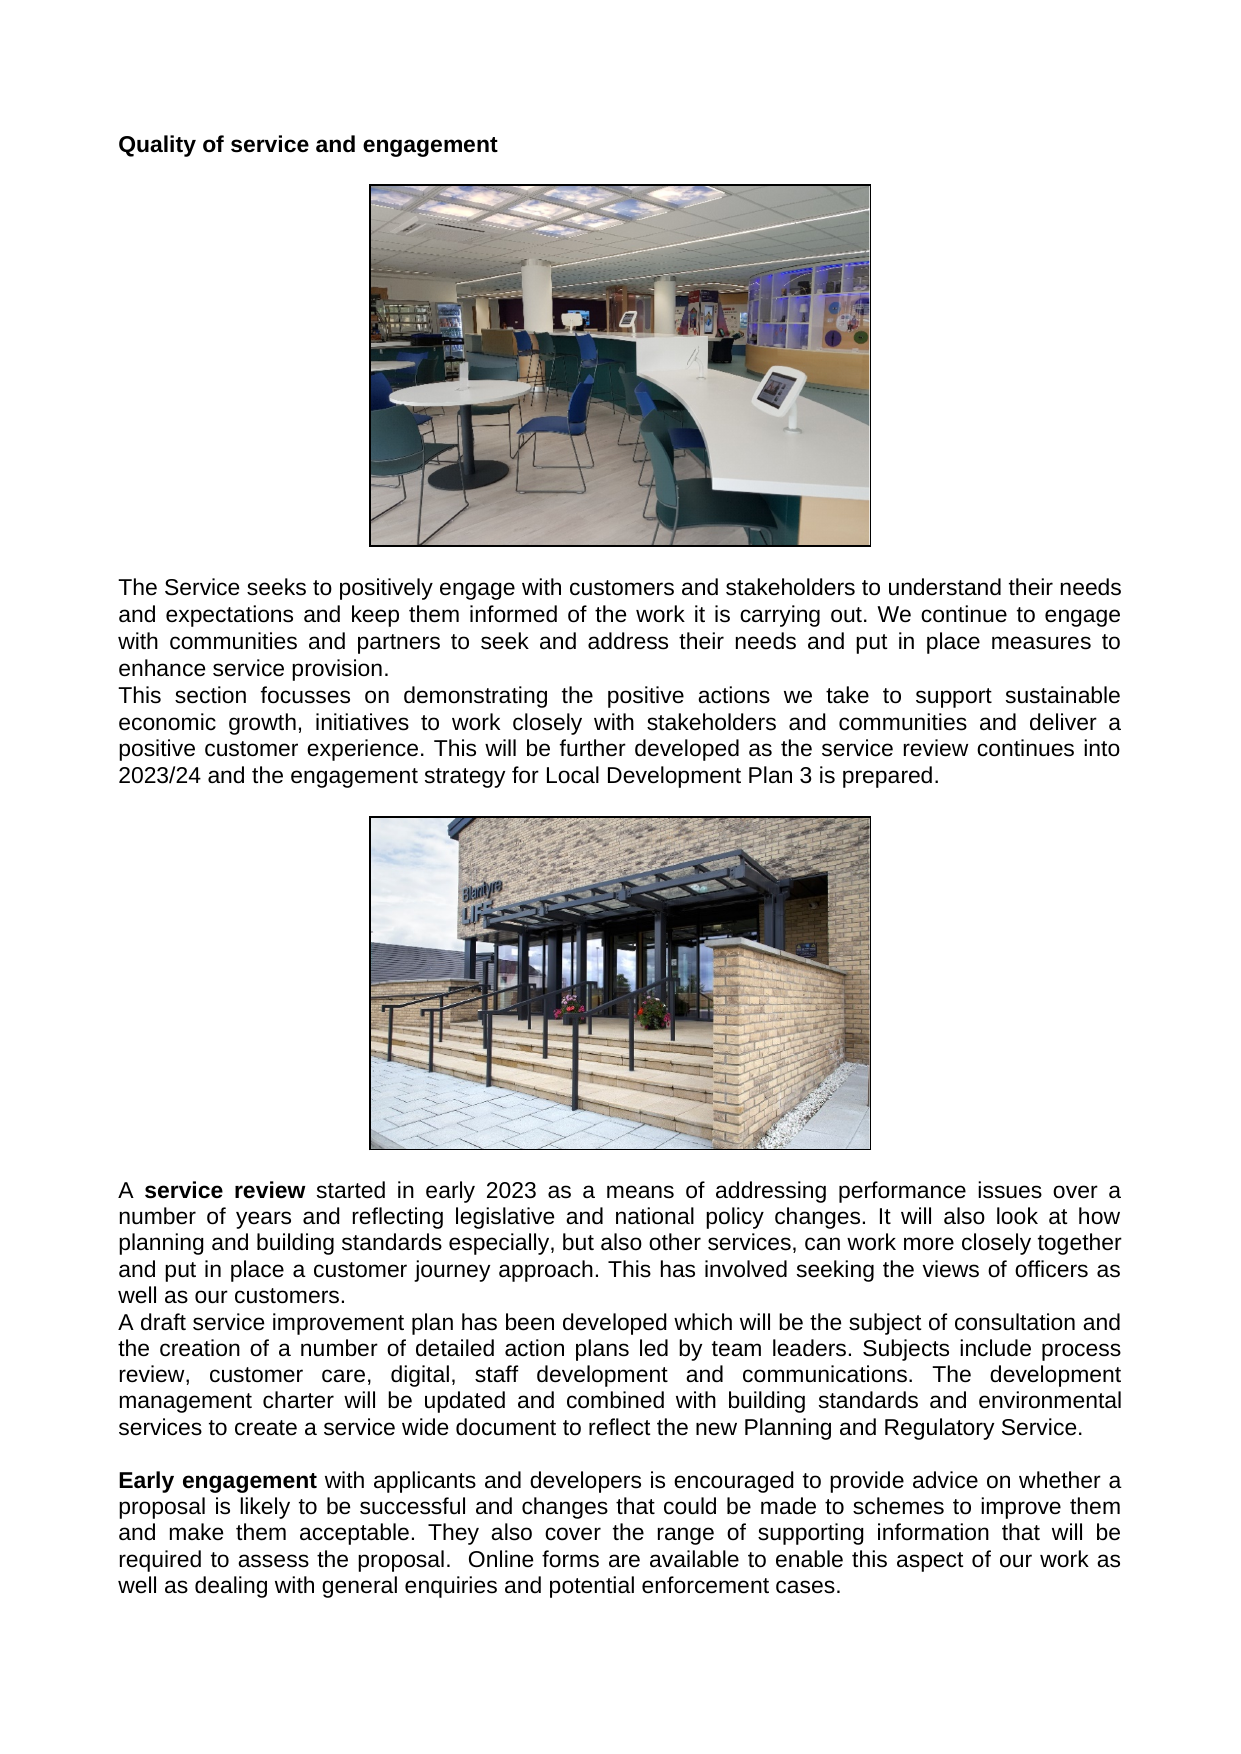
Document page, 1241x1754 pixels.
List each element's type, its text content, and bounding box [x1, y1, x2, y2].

text Early engagement with applicants and developers is encouraged to provide advice on whether a proposal is likely to be successful and changes that could be made to schemes to improve them and make them acceptable. They also cover the range of supporting information that will be required to assess the proposal. Online forms are available to enable this aspect of our work as well as dealing with general enquiries and potential enforcement cases. [118, 1467, 1122, 1598]
subtitle Quality of service and engagement [118, 131, 1122, 158]
text This section focusses on demonstrating the positive actions we take to support sustainable economic growth, initiatives to work closely with stakeholders and communities and deliver a positive customer experience. This will be further developed as the service review continues into 2023/24 and the engagement strategy for Local Development Plan 3 is prepared. [118, 682, 1122, 789]
text A draft service improvement plan has been developed which will be the subject of consultation and the creation of a number of detailed action plans led by team leaders. Subjects include process review, customer care, digital, staff development and communications. The development management charter will be updated and combined with building standards and environmental services to create a service wide document to reflect the new Planning and Regulatory Service. [118, 1308, 1122, 1440]
text A service review started in early 2023 as a means of addressing performance issues over a number of years and reflecting legislative and national policy changes. It will also look at how planning and building standards especially, but also other services, can work more closely together and put in place a customer journey approach. This has involved seeking the views of officers as well as our customers. [118, 1177, 1122, 1308]
text The Service seeks to positively engage with customers and stakeholders to understand their needs and expectations and keep them informed of the work it is carrying out. We continue to engage with communities and partners to seek and address their needs and put in place measures to enhance service provision. [118, 574, 1122, 681]
